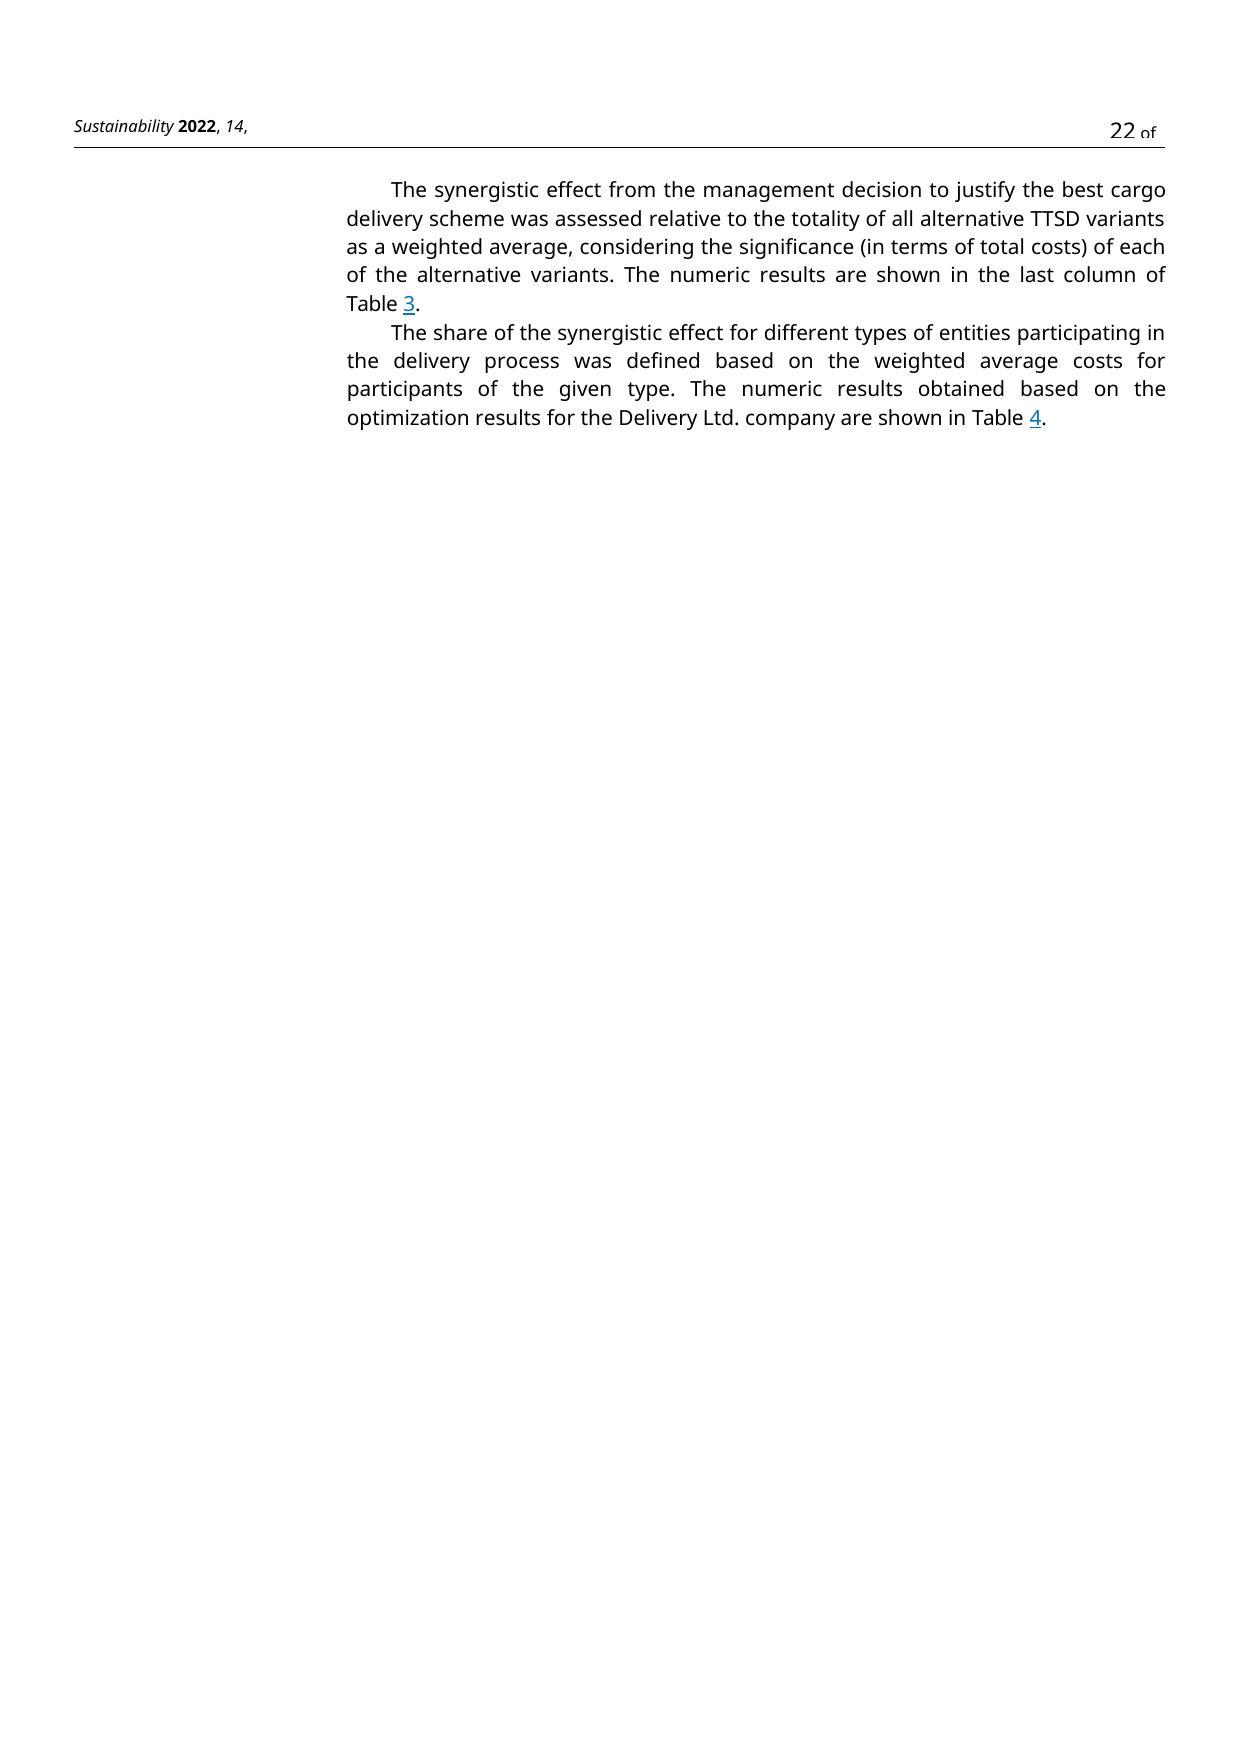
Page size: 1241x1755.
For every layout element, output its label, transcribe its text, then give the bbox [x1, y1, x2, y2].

text The synergistic effect from the management decision to justify the best cargo delivery scheme was assessed relative to the totality of all alternative TTSD variants as a weighted average, considering the significance (in terms of total costs) of each of the alternative variants. The numeric results are shown in the last column of Table 3. [346, 175, 1167, 317]
text The share of the synergistic effect for different types of entities participating in the delivery process was defined based on the weighted average costs for participants of the given type. The numeric results obtained based on the optimization results for the Delivery Ltd. company are shown in Table 4. [347, 318, 1167, 431]
